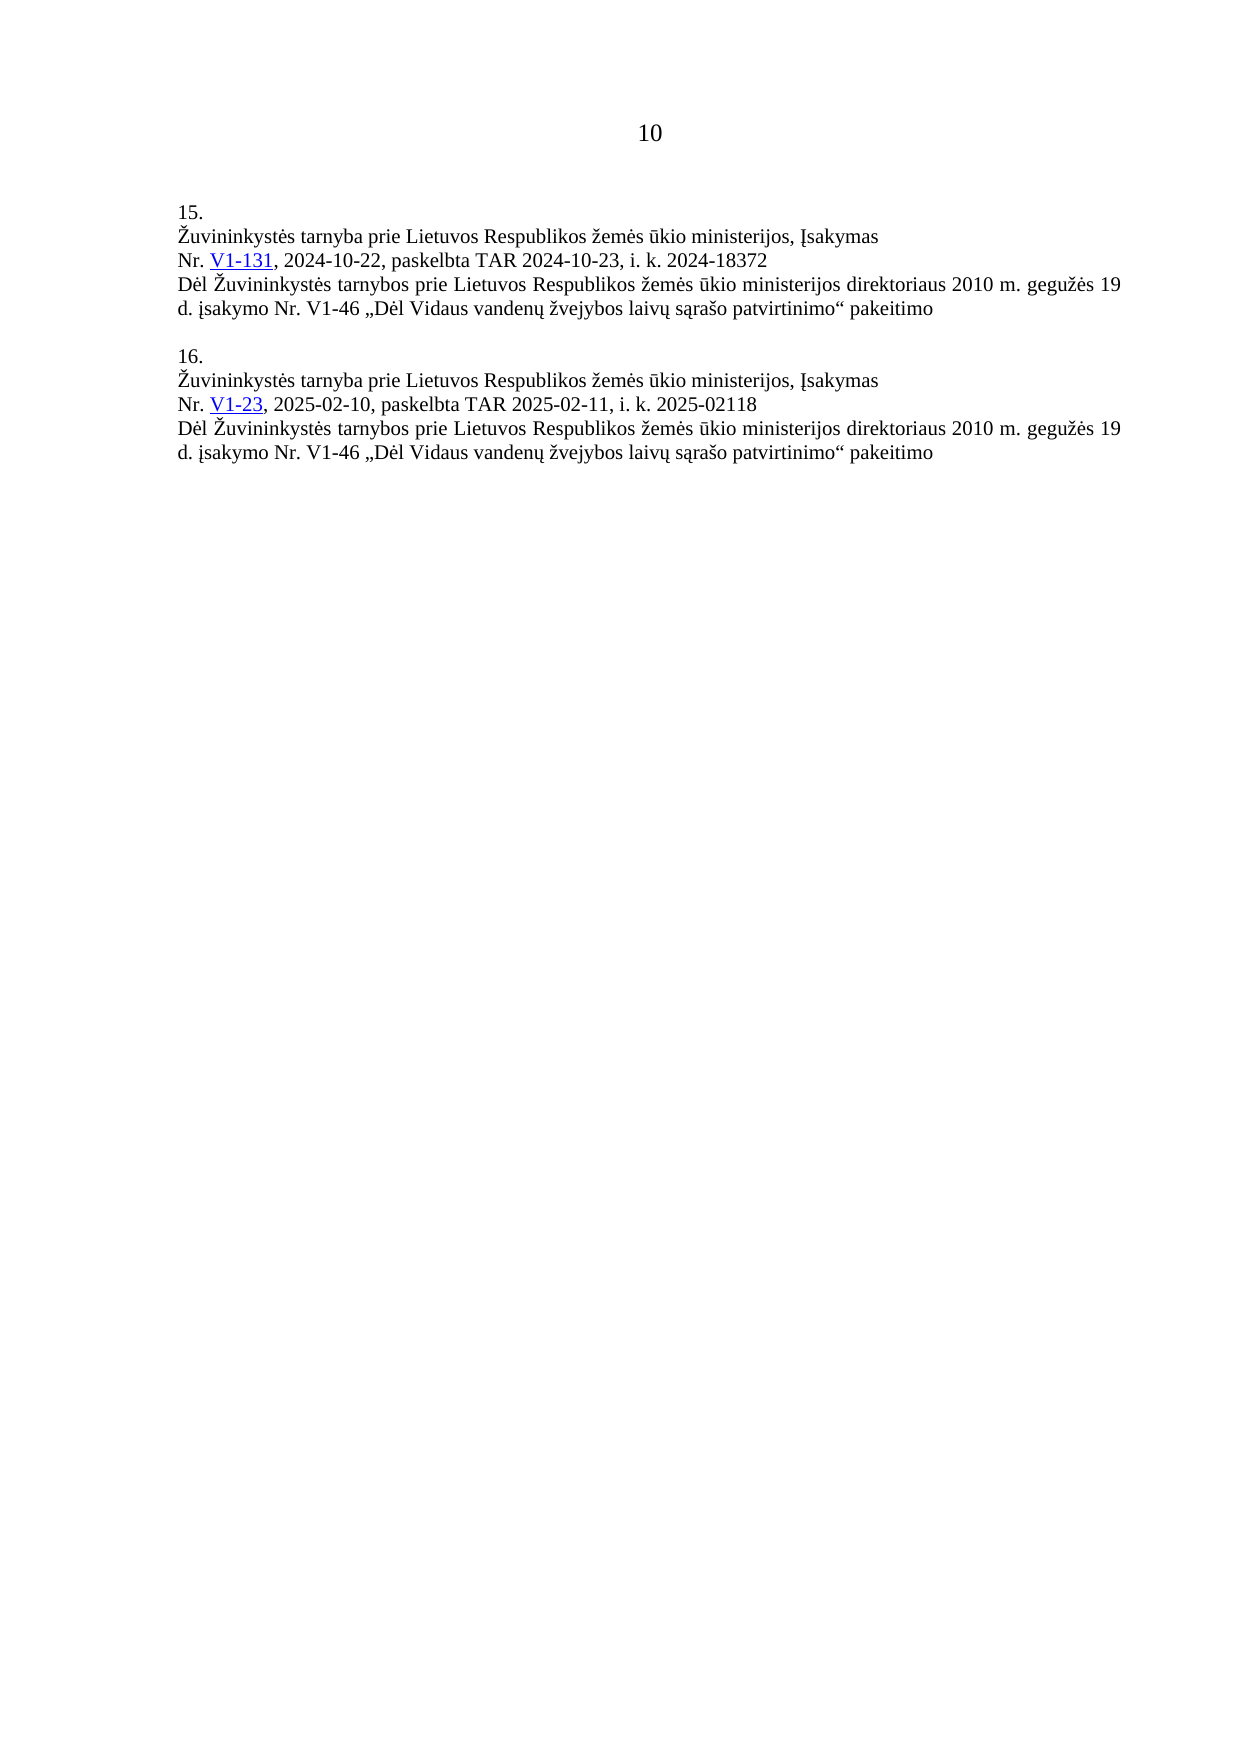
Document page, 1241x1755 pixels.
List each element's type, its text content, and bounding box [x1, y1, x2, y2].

text Dėl Žuvininkystės tarnybos prie Lietuvos Respublikos žemės ūkio ministerijos direktoriaus 2010 m. gegužės 19 d. įsakymo Nr. V1-46 „Dėl Vidaus vandenų žvejybos laivų sąrašo patvirtinimo“ pakeitimo [177, 272, 1122, 320]
text Dėl Žuvininkystės tarnybos prie Lietuvos Respublikos žemės ūkio ministerijos direktoriaus 2010 m. gegužės 19 d. įsakymo Nr. V1-46 „Dėl Vidaus vandenų žvejybos laivų sąrašo patvirtinimo“ pakeitimo [177, 416, 1122, 464]
text Nr. V1-131, 2024-10-22, paskelbta TAR 2024-10-23, i. k. 2024-18372 [177, 248, 1122, 272]
text Nr. V1-23, 2025-02-10, paskelbta TAR 2025-02-11, i. k. 2025-02118 [177, 392, 1122, 416]
text 16. [177, 344, 1122, 368]
text Žuvininkystės tarnyba prie Lietuvos Respublikos žemės ūkio ministerijos, Įsakymas [177, 224, 1122, 248]
text 15. [177, 200, 1122, 224]
text Žuvininkystės tarnyba prie Lietuvos Respublikos žemės ūkio ministerijos, Įsakymas [177, 368, 1122, 392]
